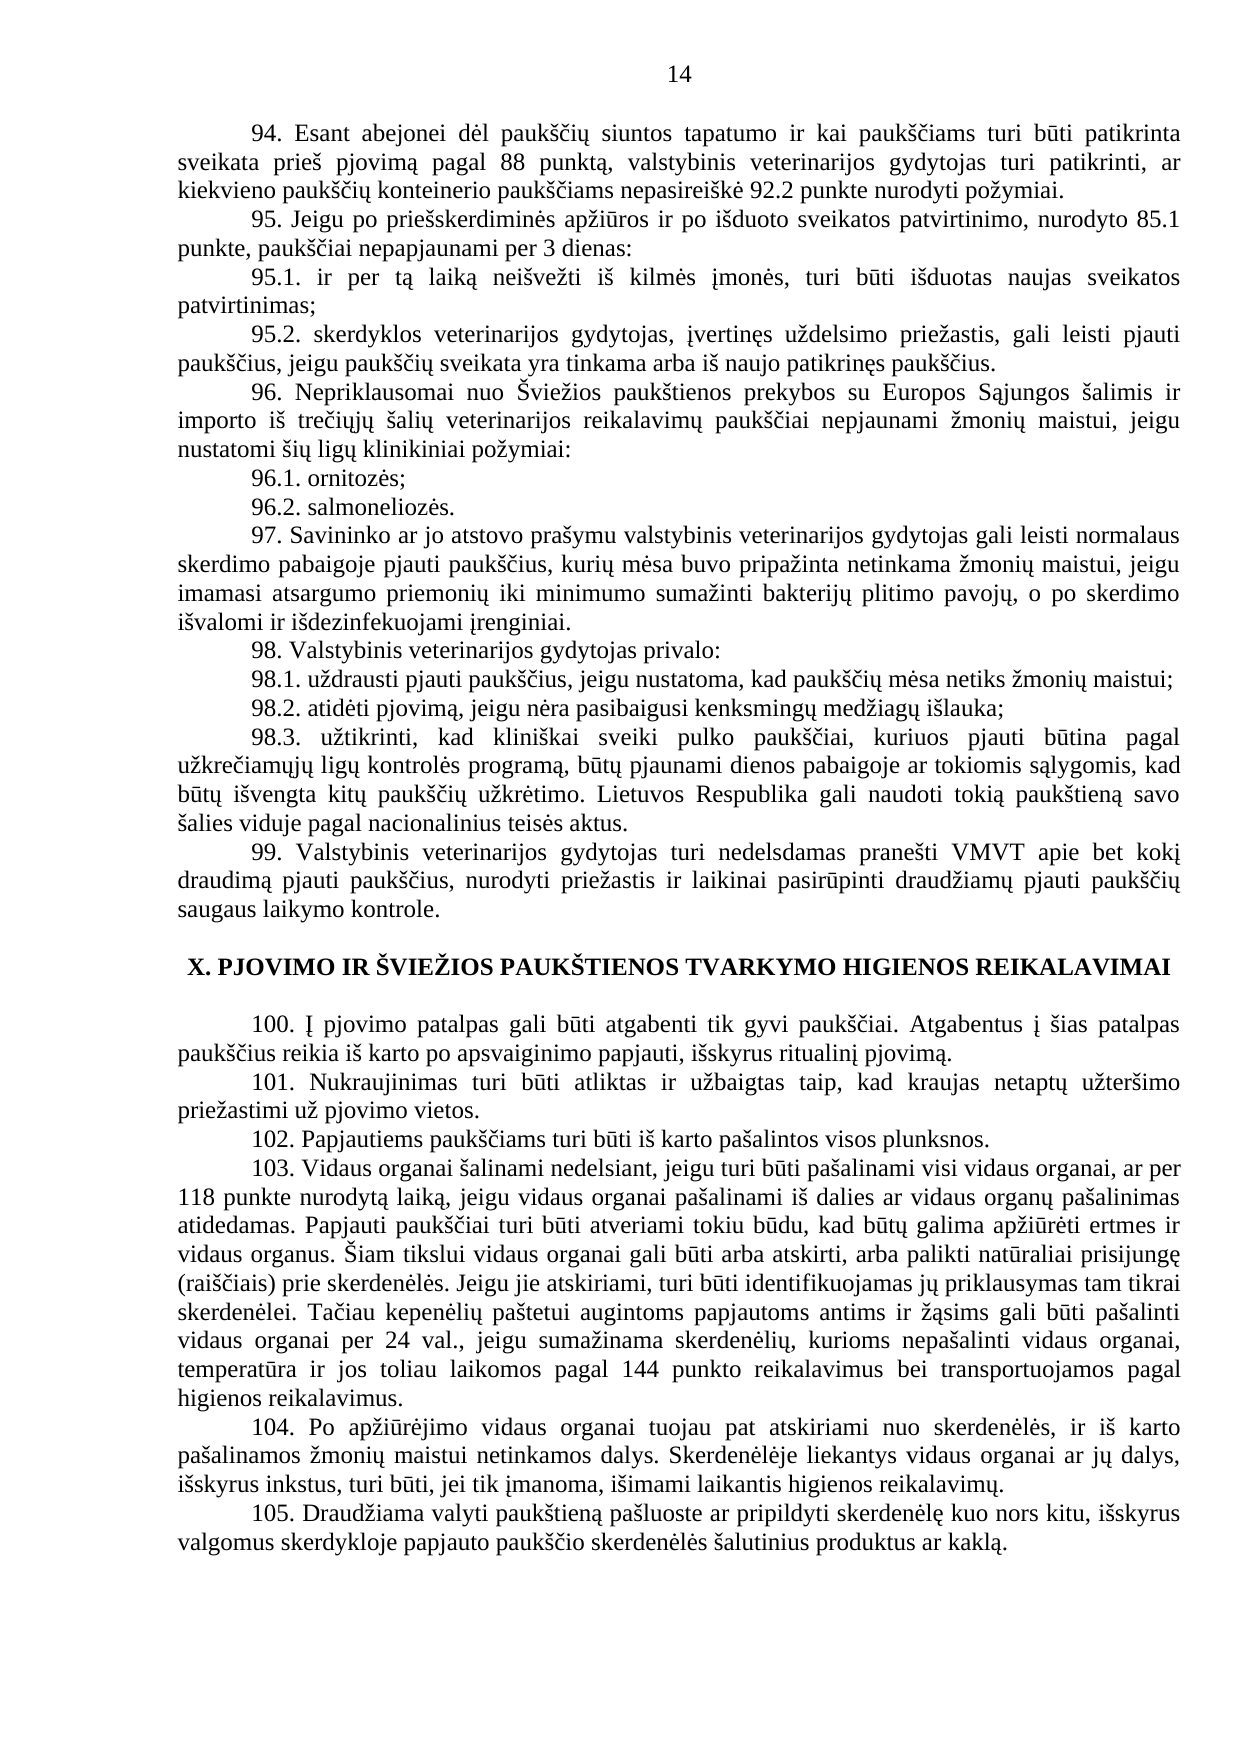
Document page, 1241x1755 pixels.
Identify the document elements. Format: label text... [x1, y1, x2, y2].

text 98. Valstybinis veterinarijos gydytojas privalo: [177, 636, 1181, 664]
text 101. Nukraujinimas turi būti atliktas ir užbaigtas taip, kad kraujas netaptų užteršimo priežastimi už pjovimo vietos. [177, 1067, 1181, 1124]
text 96.2. salmoneliozės. [177, 492, 1181, 521]
text 98.3. užtikrinti, kad kliniškai sveiki pulko paukščiai, kuriuos pjauti būtina pagal užkrečiamųjų ligų kontrolės programą, būtų pjaunami dienos pabaigoje ar tokiomis sąlygomis, kad būtų išvengta kitų paukščių užkrėtimo. Lietuvos Respublika gali naudoti tokią paukštieną savo šalies viduje pagal nacionalinius teisės aktus. [177, 722, 1181, 837]
text 95.2. skerdyklos veterinarijos gydytojas, įvertinęs uždelsimo priežastis, gali leisti pjauti paukščius, jeigu paukščių sveikata yra tinkama arba iš naujo patikrinęs paukščius. [177, 319, 1181, 377]
text 104. Po apžiūrėjimo vidaus organai tuojau pat atskiriami nuo skerdenėlės, ir iš karto pašalinamos žmonių maistui netinkamos dalys. Skerdenėlėje liekantys vidaus organai ar jų dalys, išskyrus inkstus, turi būti, jei tik įmanoma, išimami laikantis higienos reikalavimų. [177, 1412, 1181, 1498]
text 98.2. atidėti pjovimą, jeigu nėra pasibaigusi kenksmingų medžiagų išlauka; [177, 693, 1181, 722]
text 97. Savininko ar jo atstovo prašymu valstybinis veterinarijos gydytojas gali leisti normalaus skerdimo pabaigoje pjauti paukščius, kurių mėsa buvo pripažinta netinkama žmonių maistui, jeigu imamasi atsargumo priemonių iki minimumo sumažinti bakterijų plitimo pavojų, o po skerdimo išvalomi ir išdezinfekuojami įrenginiai. [177, 521, 1181, 636]
text 100. Į pjovimo patalpas gali būti atgabenti tik gyvi paukščiai. Atgabentus į šias patalpas paukščius reikia iš karto po apsvaiginimo papjauti, išskyrus ritualinį pjovimą. [177, 1009, 1181, 1067]
text X. PJOVIMO IR ŠVIEŽIOS PAUKŠTIENOS TVARKYMO HIGIENOS REIKALAVIMAI [177, 952, 1181, 981]
text 103. Vidaus organai šalinami nedelsiant, jeigu turi būti pašalinami visi vidaus organai, ar per 118 punkte nurodytą laiką, jeigu vidaus organai pašalinami iš dalies ar vidaus organų pašalinimas atidedamas. Papjauti paukščiai turi būti atveriami tokiu būdu, kad būtų galima apžiūrėti ertmes ir vidaus organus. Šiam tikslui vidaus organai gali būti arba atskirti, arba palikti natūraliai prisijungę (raiščiais) prie skerdenėlės. Jeigu jie atskiriami, turi būti identifikuojamas jų priklausymas tam tikrai skerdenėlei. Tačiau kepenėlių paštetui augintoms papjautoms antims ir žąsims gali būti pašalinti vidaus organai per 24 val., jeigu sumažinama skerdenėlių, kurioms nepašalinti vidaus organai, temperatūra ir jos toliau laikomos pagal 144 punkto reikalavimus bei transportuojamos pagal higienos reikalavimus. [177, 1153, 1181, 1412]
text 96.1. ornitozės; [177, 463, 1181, 492]
text 94. Esant abejonei dėl paukščių siuntos tapatumo ir kai paukščiams turi būti patikrinta sveikata prieš pjovimą pagal 88 punktą, valstybinis veterinarijos gydytojas turi patikrinti, ar kiekvieno paukščių konteinerio paukščiams nepasireiškė 92.2 punkte nurodyti požymiai. [177, 118, 1181, 204]
text 98.1. uždrausti pjauti paukščius, jeigu nustatoma, kad paukščių mėsa netiks žmonių maistui; [177, 664, 1181, 693]
text 105. Draudžiama valyti paukštieną pašluoste ar pripildyti skerdenėlę kuo nors kitu, išskyrus valgomus skerdykloje papjauto paukščio skerdenėlės šalutinius produktus ar kaklą. [177, 1498, 1181, 1556]
text 102. Papjautiems paukščiams turi būti iš karto pašalintos visos plunksnos. [177, 1124, 1181, 1153]
text 95. Jeigu po priešskerdiminės apžiūros ir po išduoto sveikatos patvirtinimo, nurodyto 85.1 punkte, paukščiai nepapjaunami per 3 dienas: [177, 204, 1181, 262]
text 99. Valstybinis veterinarijos gydytojas turi nedelsdamas pranešti VMVT apie bet kokį draudimą pjauti paukščius, nurodyti priežastis ir laikinai pasirūpinti draudžiamų pjauti paukščių saugaus laikymo kontrole. [177, 837, 1181, 923]
text 96. Nepriklausomai nuo Šviežios paukštienos prekybos su Europos Sąjungos šalimis ir importo iš trečiųjų šalių veterinarijos reikalavimų paukščiai nepjaunami žmonių maistui, jeigu nustatomi šių ligų klinikiniai požymiai: [177, 377, 1181, 463]
text 95.1. ir per tą laiką neišvežti iš kilmės įmonės, turi būti išduotas naujas sveikatos patvirtinimas; [177, 262, 1181, 319]
